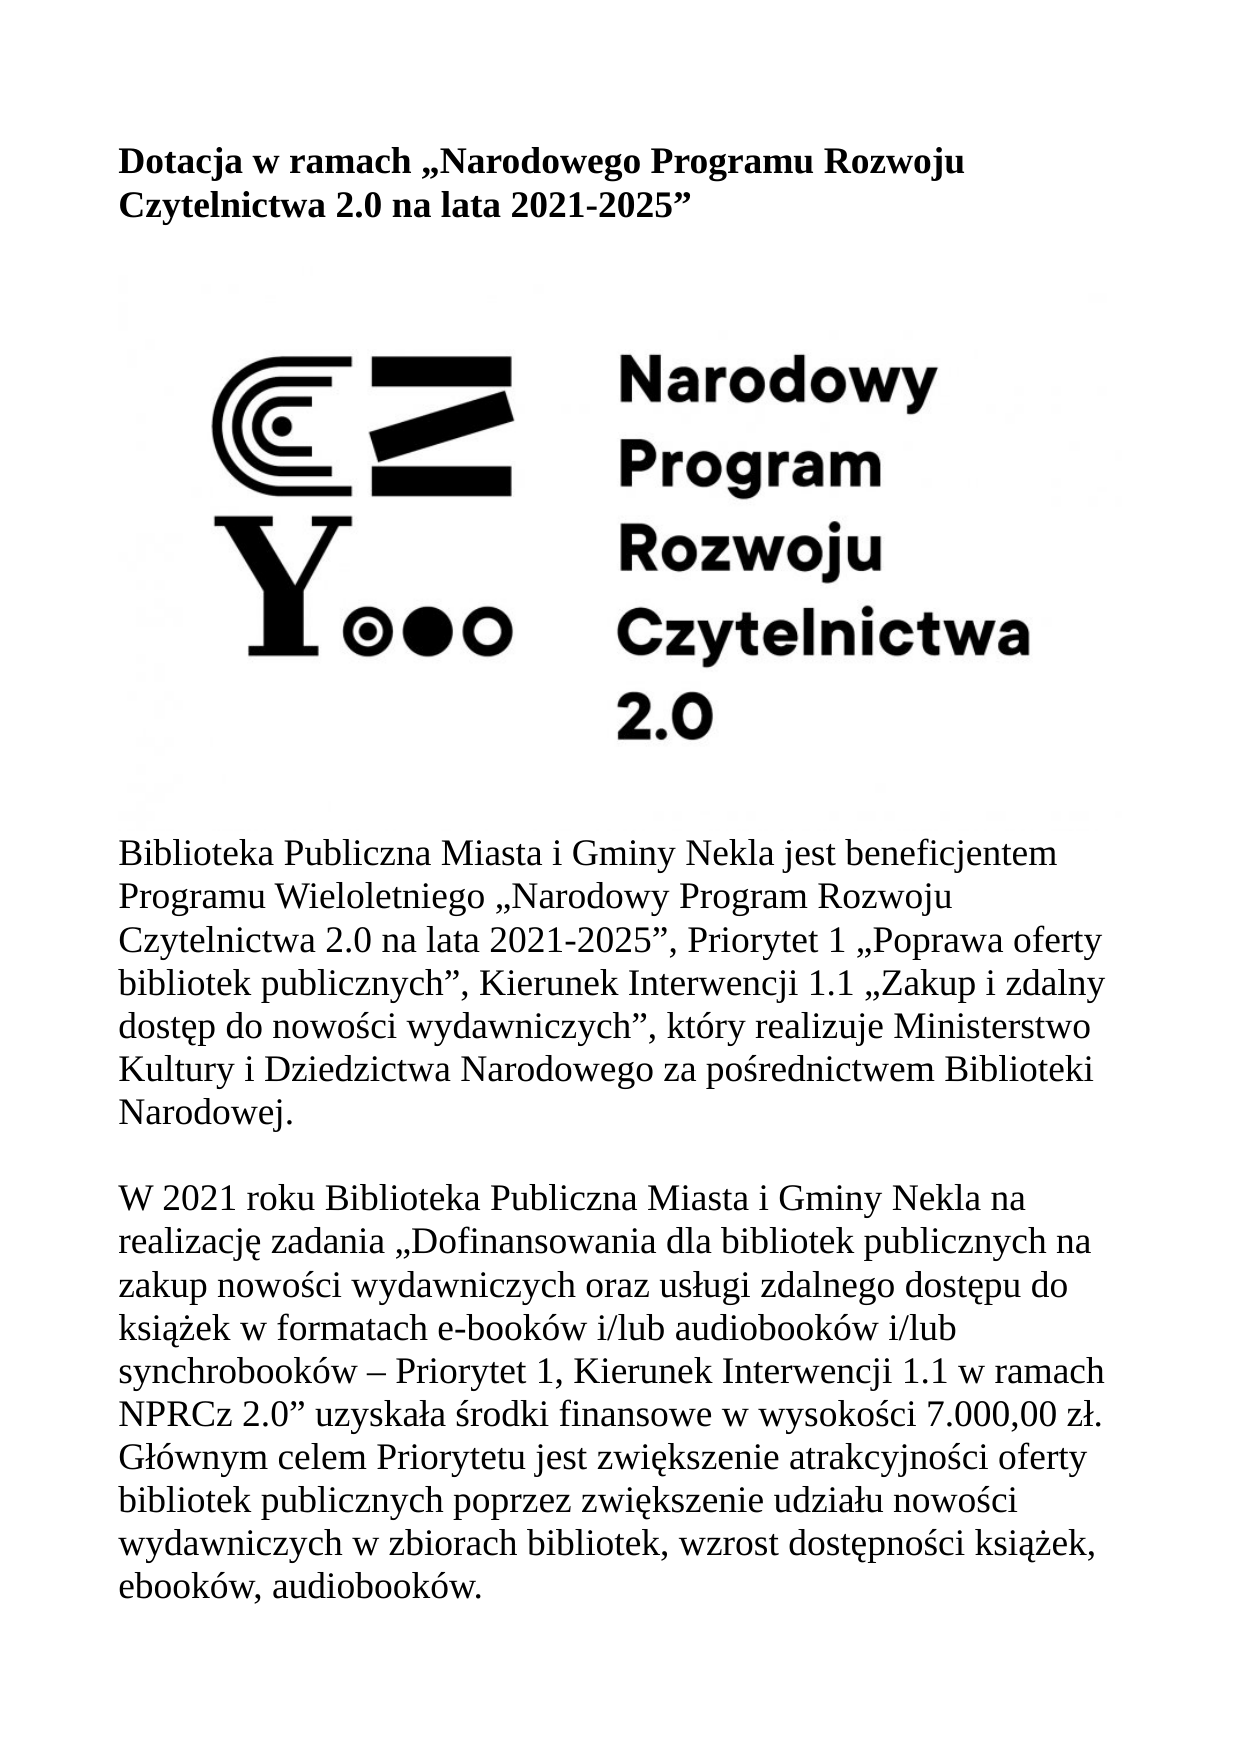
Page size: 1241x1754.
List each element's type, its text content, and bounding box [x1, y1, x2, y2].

picture [118, 266, 1123, 831]
text W 2021 roku Biblioteka Publiczna Miasta i Gminy Nekla na realizację zadania „Dofinansowania dla bibliotek publicznych na zakup nowości wydawniczych oraz usługi zdalnego dostępu do książek w formatach e-booków i/lub audiobooków i/lub synchrobooków – Priorytet 1, Kierunek Interwencji 1.1 w ramach NPRCz 2.0” uzyskała środki finansowe w wysokości 7.000,00 zł. [118, 1176, 1122, 1434]
text Głównym celem Priorytetu jest zwiększenie atrakcyjności oferty bibliotek publicznych poprzez zwiększenie udziału nowości wydawniczych w zbiorach bibliotek, wzrost dostępności książek, ebooków, audiobooków. [118, 1434, 1122, 1607]
subtitle Dotacja w ramach „Narodowego Programu Rozwoju Czytelnictwa 2.0 na lata 2021-2025” [118, 139, 1122, 225]
text Biblioteka Publiczna Miasta i Gminy Nekla jest beneficjentem Programu Wieloletniego „Narodowy Program Rozwoju Czytelnictwa 2.0 na lata 2021-2025”, Priorytet 1 „Poprawa oferty bibliotek publicznych”, Kierunek Interwencji 1.1 „Zakup i zdalny dostęp do nowości wydawniczych”, który realizuje Ministerstwo Kultury i Dziedzictwa Narodowego za pośrednictwem Biblioteki Narodowej. [118, 831, 1122, 1133]
